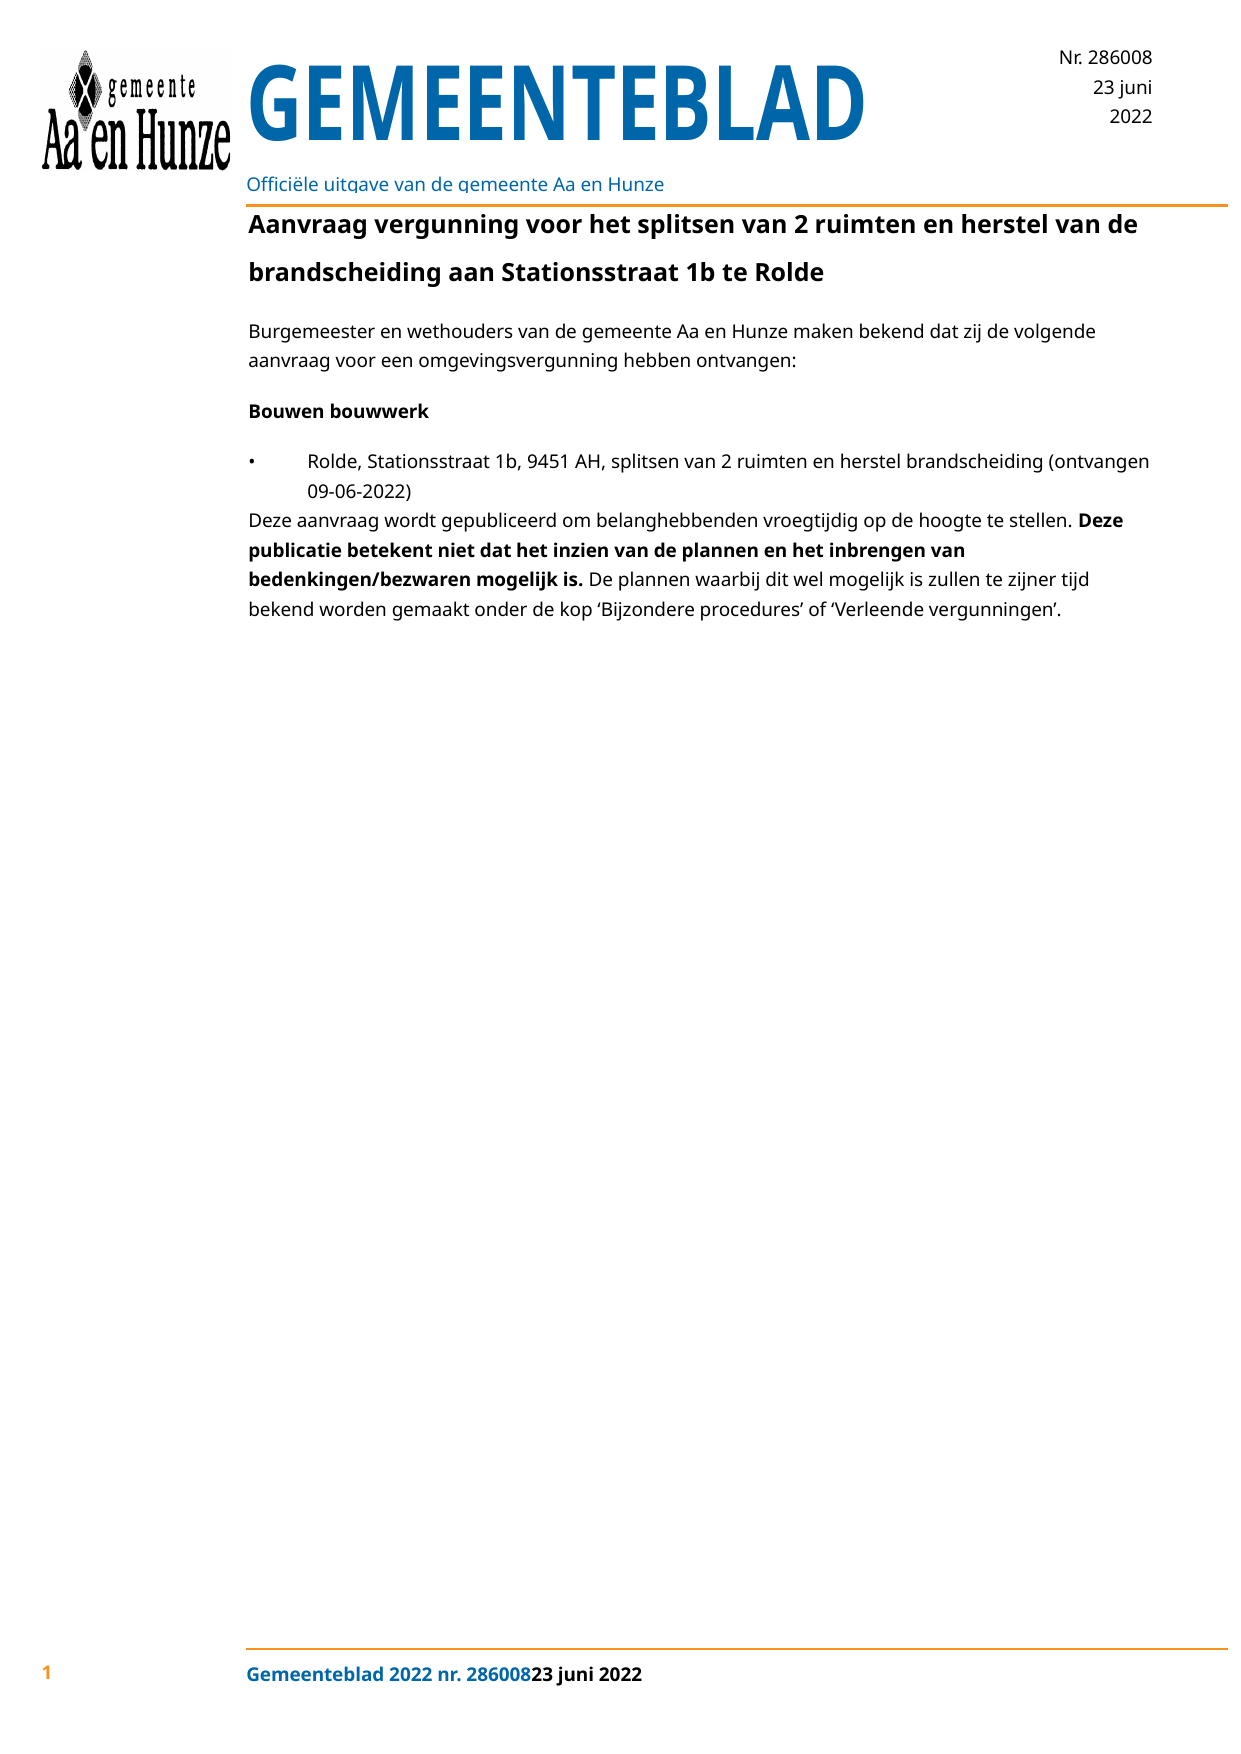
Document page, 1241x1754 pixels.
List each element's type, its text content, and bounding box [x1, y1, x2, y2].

text Aanvraag vergunning voor het splitsen van 2 ruimten en herstel van de brandscheiding aan Stationsstraat 1b te Rolde [248, 207, 1152, 288]
text Bouwen bouwwerk [248, 398, 1152, 424]
text Burgemeester en wethouders van de gemeente Aa en Hunze maken bekend dat zij de volgende aanvraag voor een omgevingsvergunning hebben ontvangen: [248, 318, 1152, 373]
text Deze aanvraag wordt gepubliceerd om belanghebbenden vroegtijdig op de hoogte te stellen. Deze publicatie betekent niet dat het inzien van de plannen en het inbrengen van bedenkingen/bezwaren mogelijk is. De plannen waarbij dit wel mogelijk is zullen te zijner tijd bekend worden gemaakt onder de kop ‘Bijzondere procedures’ of ‘Verleende vergunningen’. [248, 507, 1152, 622]
list Rolde, Stationsstraat 1b, 9451 AH, splitsen van 2 ruimten en herstel brandscheiding (ontvangen 09-06-2022) [248, 448, 1152, 504]
picture [41, 47, 231, 172]
